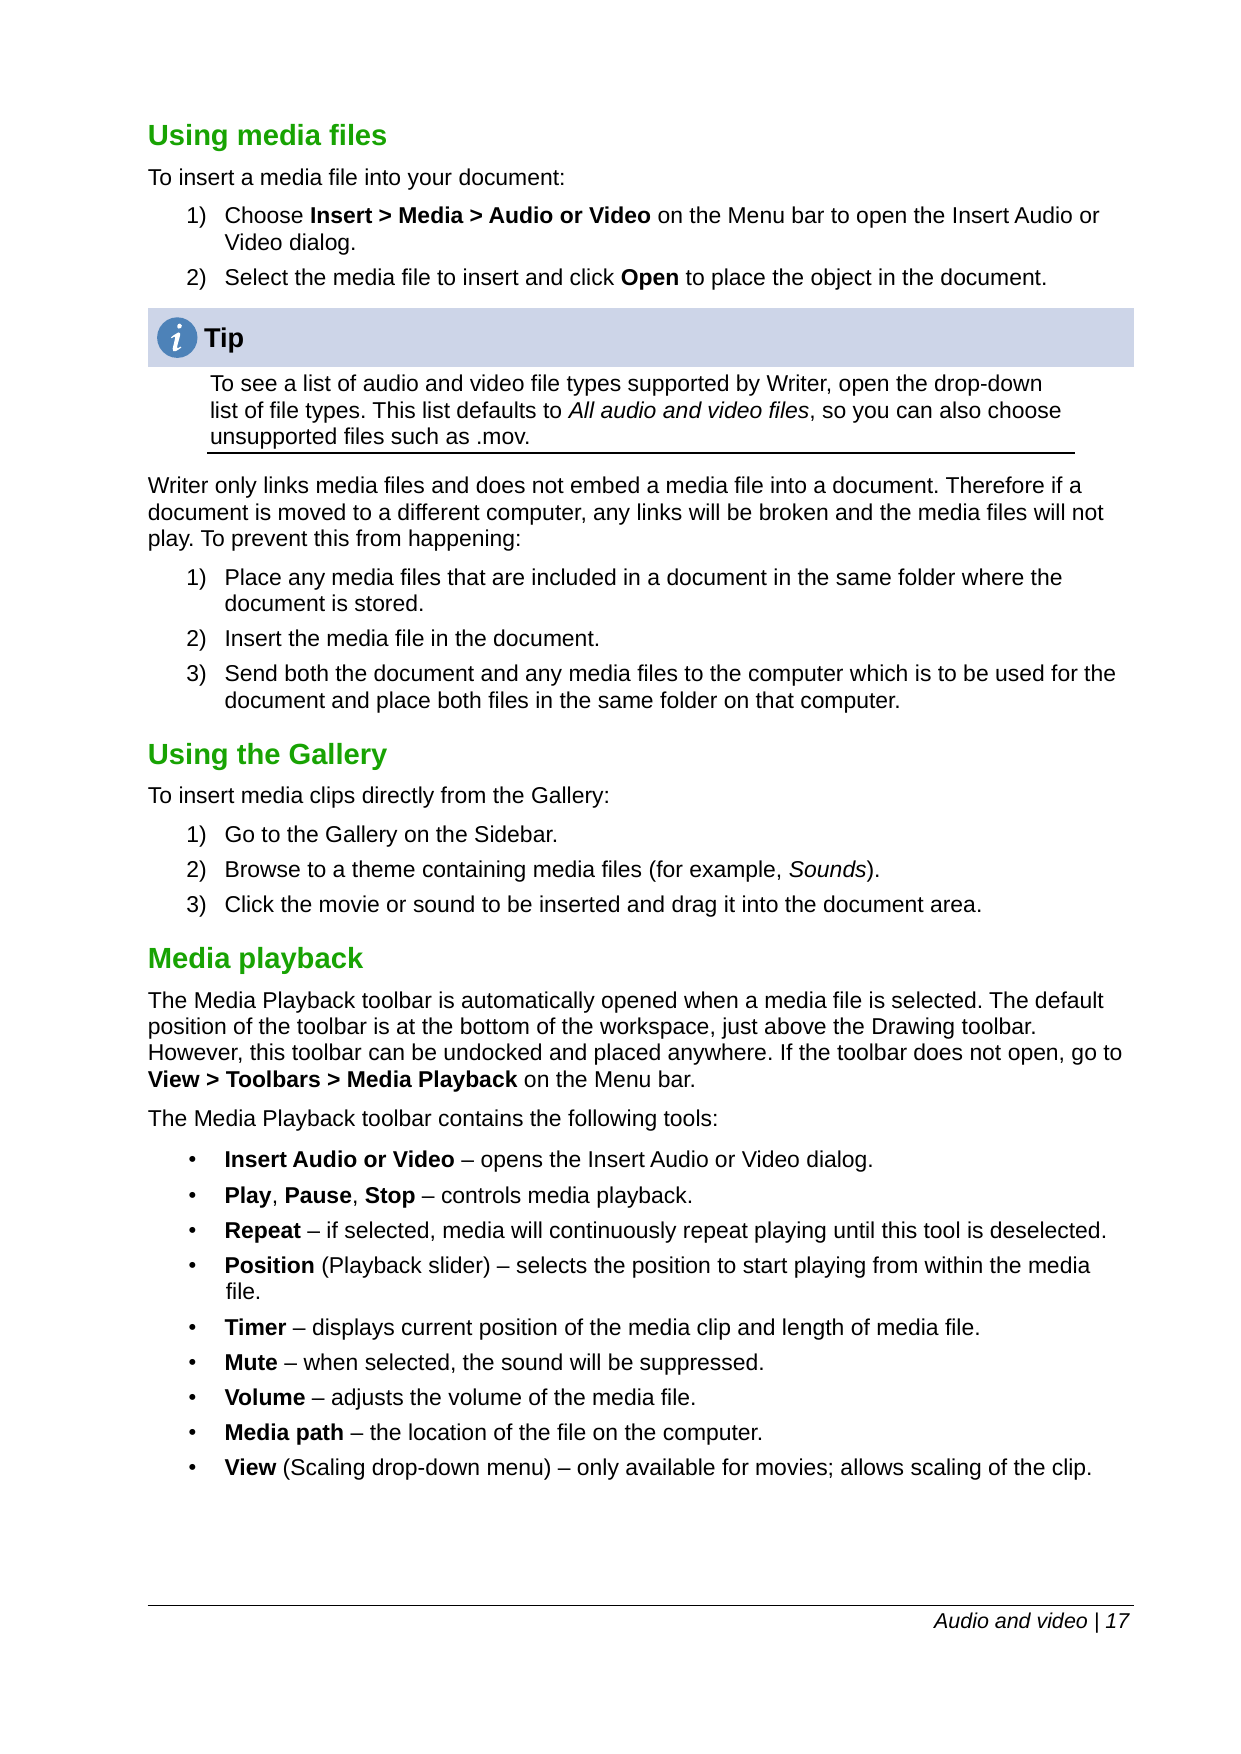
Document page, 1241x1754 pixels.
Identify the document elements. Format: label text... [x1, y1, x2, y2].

list The Media Playback toolbar contains the following tools: [148, 1104, 1134, 1131]
list Position (Playback slider) – selects the position to start playing from within the media file. [185, 1249, 1134, 1305]
text To see a list of audio and video file types supported by Writer, open the drop-down list of file types. This list defaults to All audio and video files, so you can also choose unsupported files such as .mov. [207, 367, 1075, 452]
list Select the media file to insert and click Open to place the object in the document. [207, 264, 1134, 290]
subtitle Tip [148, 308, 1134, 367]
list View (Scaling drop-down menu) – only available for movies; allows scaling of the clip. [185, 1451, 1134, 1484]
list Go to the Gallery on the Sidebar. [207, 821, 1134, 847]
list Send both the document and any media files to the computer which is to be used for the document and place both files in the same folder on that computer. [207, 660, 1134, 713]
list Choose Insert > Media > Audio or Video on the Menu bar to open the Insert Audio or Video dialog. [207, 202, 1134, 255]
list To insert a media file into your document: [148, 163, 1134, 190]
list Timer – displays current position of the media clip and length of media file. [185, 1311, 1134, 1340]
list Repeat – if selected, media will continuously repeat playing until this tool is deselected. [185, 1214, 1134, 1243]
list Click the movie or sound to be inserted and drag it into the document area. [207, 891, 1134, 918]
list Browse to a theme containing media files (for example, Sounds). [207, 856, 1134, 882]
list Play, Pause, Stop – controls media playback. [185, 1179, 1134, 1208]
subtitle Using media files [148, 118, 1134, 152]
list Insert the media file in the document. [207, 625, 1134, 652]
list Insert Audio or Video – opens the Insert Audio or Video dialog. [185, 1143, 1134, 1173]
list Volume – adjusts the volume of the media file. [185, 1381, 1134, 1410]
list Writer only links media files and does not embed a media file into a document. Therefore if a document is moved to a different computer, any links will be broken and the media files will not play. To prevent this from happening: [148, 472, 1134, 551]
list To insert media clips directly from the Gallery: [148, 782, 1134, 808]
text The Media Playback toolbar is automatically opened when a media file is selected. The default position of the toolbar is at the bottom of the workspace, just above the Drawing toolbar. However, this toolbar can be undocked and placed anywhere. If the toolbar does not open, go to View > Toolbars > Media Playback on the Menu bar. [148, 987, 1134, 1092]
list Place any media files that are included in a document in the same folder where the document is stored. [207, 564, 1134, 616]
subtitle Using the Gallery [148, 737, 1134, 770]
list Media path – the location of the file on the computer. [185, 1416, 1134, 1446]
subtitle Media playback [148, 941, 1134, 975]
list Mute – when selected, the sound will be suppressed. [185, 1346, 1134, 1375]
